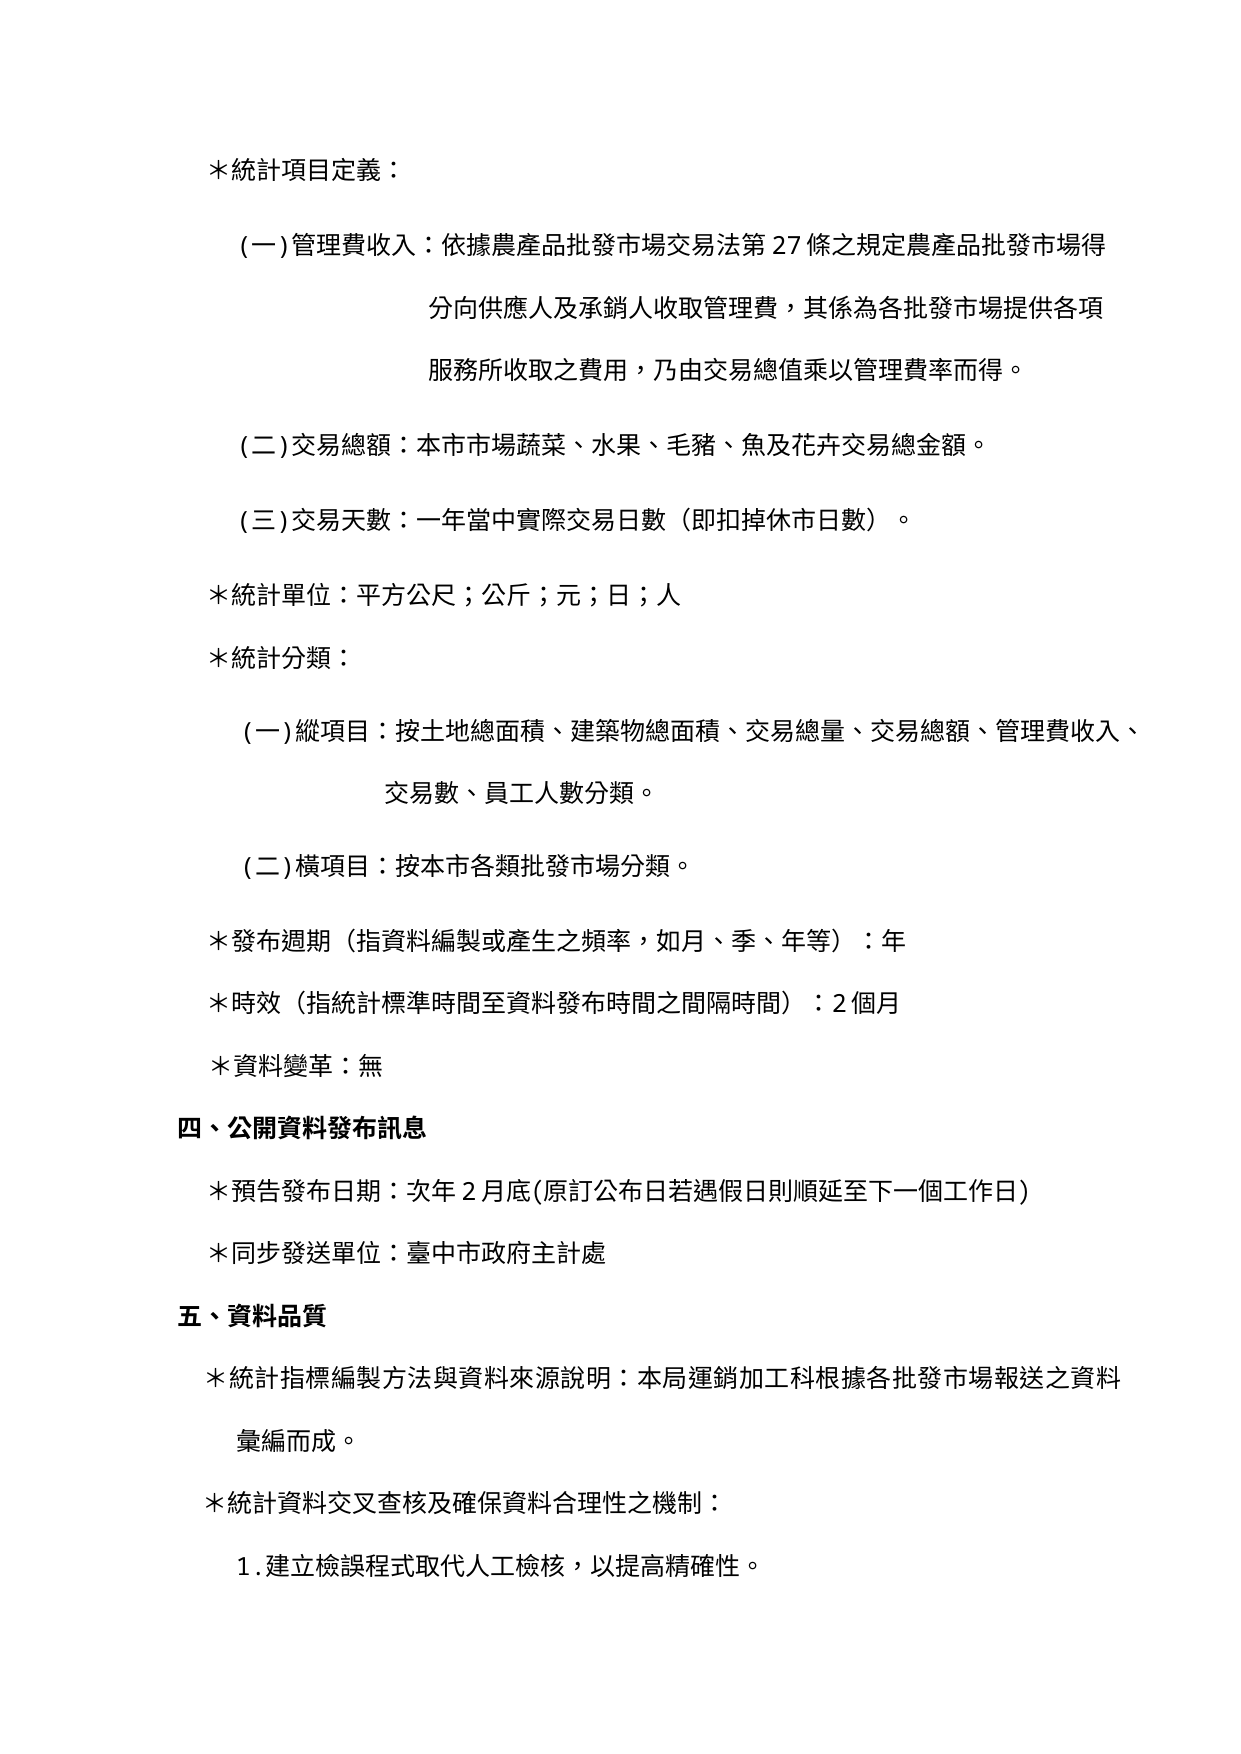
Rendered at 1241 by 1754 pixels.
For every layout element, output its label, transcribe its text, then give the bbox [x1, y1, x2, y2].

text 1.建立檢誤程式取代人工檢核，以提高精確性。 [227, 1523, 1112, 1585]
text (二)橫項目：按本市各類批發市場分類。 [177, 823, 1122, 885]
text ＊統計單位：平方公尺；公斤；元；日；人 [177, 552, 1122, 614]
text (二)交易總額：本市市場蔬菜、水果、毛豬、魚及花卉交易總金額。 [236, 402, 1122, 464]
text ＊統計指標編製方法與資料來源說明：本局運銷加工科根據各批發市場報送之資料彙編而成。 [203, 1335, 1122, 1460]
text (三)交易天數：一年當中實際交易日數（即扣掉休市日數）。 [177, 477, 1122, 539]
text ＊資料變革：無 [208, 1023, 1122, 1085]
text ＊預告發布日期：次年2月底(原訂公布日若遇假日則順延至下一個工作日) [206, 1148, 1122, 1210]
text ＊時效（指統計標準時間至資料發布時間之間隔時間）：2個月 [177, 960, 1122, 1023]
text ＊統計資料交叉查核及確保資料合理性之機制： [202, 1460, 1122, 1523]
text ＊統計項目定義： [177, 127, 1122, 189]
text 四、公開資料發布訊息 [177, 1085, 1122, 1148]
text ＊發布週期（指資料編製或產生之頻率，如月、季、年等）：年 [177, 898, 1122, 960]
text ＊統計分類： [177, 614, 1122, 677]
text 五、資料品質 [177, 1273, 1122, 1335]
text ＊同步發送單位：臺中市政府主計處 [206, 1210, 1122, 1273]
text (一)管理費收入：依據農產品批發市場交易法第27條之規定農產品批發市場得分向供應人及承銷人收取管理費，其係為各批發市場提供各項服務所收取之費用，乃由交易總值乘以管理費率而得。 [236, 202, 1122, 389]
text (一)縱項目：按土地總面積、建築物總面積、交易總量、交易總額、管理費收入、交易數、員工人數分類。 [240, 687, 1122, 812]
